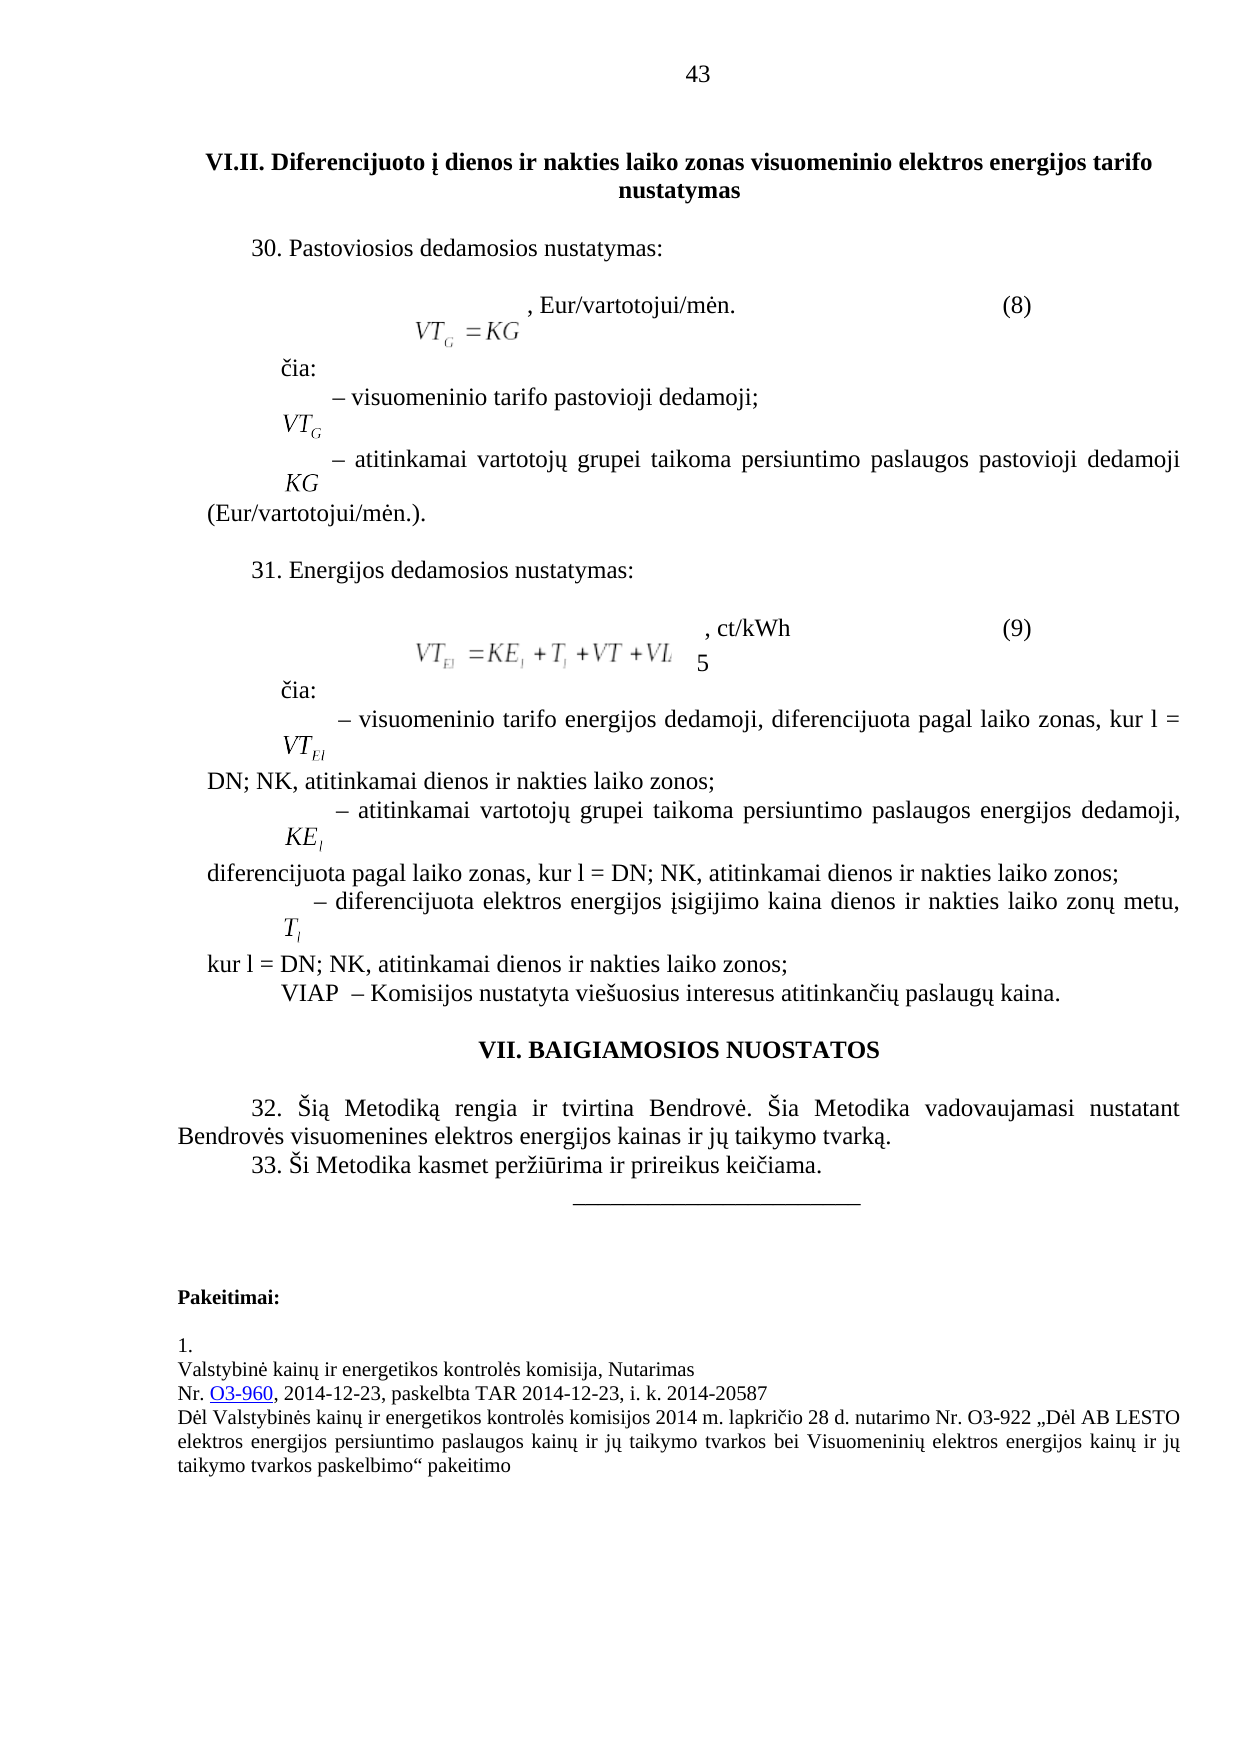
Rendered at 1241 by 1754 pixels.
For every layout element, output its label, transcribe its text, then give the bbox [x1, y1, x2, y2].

text – visuomeninio tarifo pastovioji dedamoji; [207, 382, 1181, 444]
text čia: [207, 675, 1181, 704]
text 32. Šią Metodiką rengia ir tvirtina Bendrovė. Šia Metodika vadovaujamasi nustatant Bendrovės visuomenines elektros energijos kainas ir jų taikymo tvarką. [177, 1093, 1181, 1150]
text Dėl Valstybinės kainų ir energetikos kontrolės komisijos 2014 m. lapkričio 28 d. nutarimo Nr. O3-922 „Dėl AB LESTO elektros energijos persiuntimo paslaugos kainų ir jų taikymo tvarkos bei Visuomeninių elektros energijos kainų ir jų taikymo tvarkos paskelbimo“ pakeitimo [177, 1405, 1181, 1477]
text _______________________ [252, 1179, 1181, 1208]
text , Eur/vartotojui/mėn. (8) [177, 291, 1181, 353]
text 33. Ši Metodika kasmet peržiūrima ir prireikus keičiama. [177, 1150, 1181, 1179]
text Pakeitimai: [177, 1284, 1181, 1309]
text – visuomeninio tarifo energijos dedamoji, diferencijuota pagal laiko zonas, kur l = DN; NK, atitinkamai dienos ir nakties laiko zonos; [207, 704, 1181, 795]
text – atitinkamai vartotojų grupei taikoma persiuntimo paslaugos pastovioji dedamoji (Eur/vartotojui/mėn.). [207, 444, 1181, 526]
text Valstybinė kainų ir energetikos kontrolės komisija, Nutarimas [177, 1357, 1181, 1381]
text Nr. O3-960, 2014-12-23, paskelbta TAR 2014-12-23, i. k. 2014-20587 [177, 1381, 1181, 1405]
text čia: [207, 353, 1181, 382]
text VIAP – Komisijos nustatyta viešuosius interesus atitinkančių paslaugų kaina. [207, 978, 1181, 1006]
text VII. BAIGIAMOSIOS NUOSTATOS [177, 1035, 1181, 1064]
text – diferencijuota elektros energijos įsigijimo kaina dienos ir nakties laiko zonų metu, kur l = DN; NK, atitinkamai dienos ir nakties laiko zonos; [207, 886, 1181, 978]
text 1. [177, 1333, 1181, 1357]
text 5 [687, 648, 718, 677]
text , ct/kWh (9) [177, 613, 1181, 675]
text – atitinkamai vartotojų grupei taikoma persiuntimo paslaugos energijos dedamoji, diferencijuota pagal laiko zonas, kur l = DN; NK, atitinkamai dienos ir nakties laiko zonos; [207, 795, 1181, 886]
text 30. Pastoviosios dedamosios nustatymas: [177, 233, 1181, 262]
text VI.II. Diferencijuoto į dienos ir nakties laiko zonas visuomeninio elektros energijos tarifo nustatymas [177, 147, 1181, 204]
text 31. Energijos dedamosios nustatymas: [177, 555, 1181, 584]
